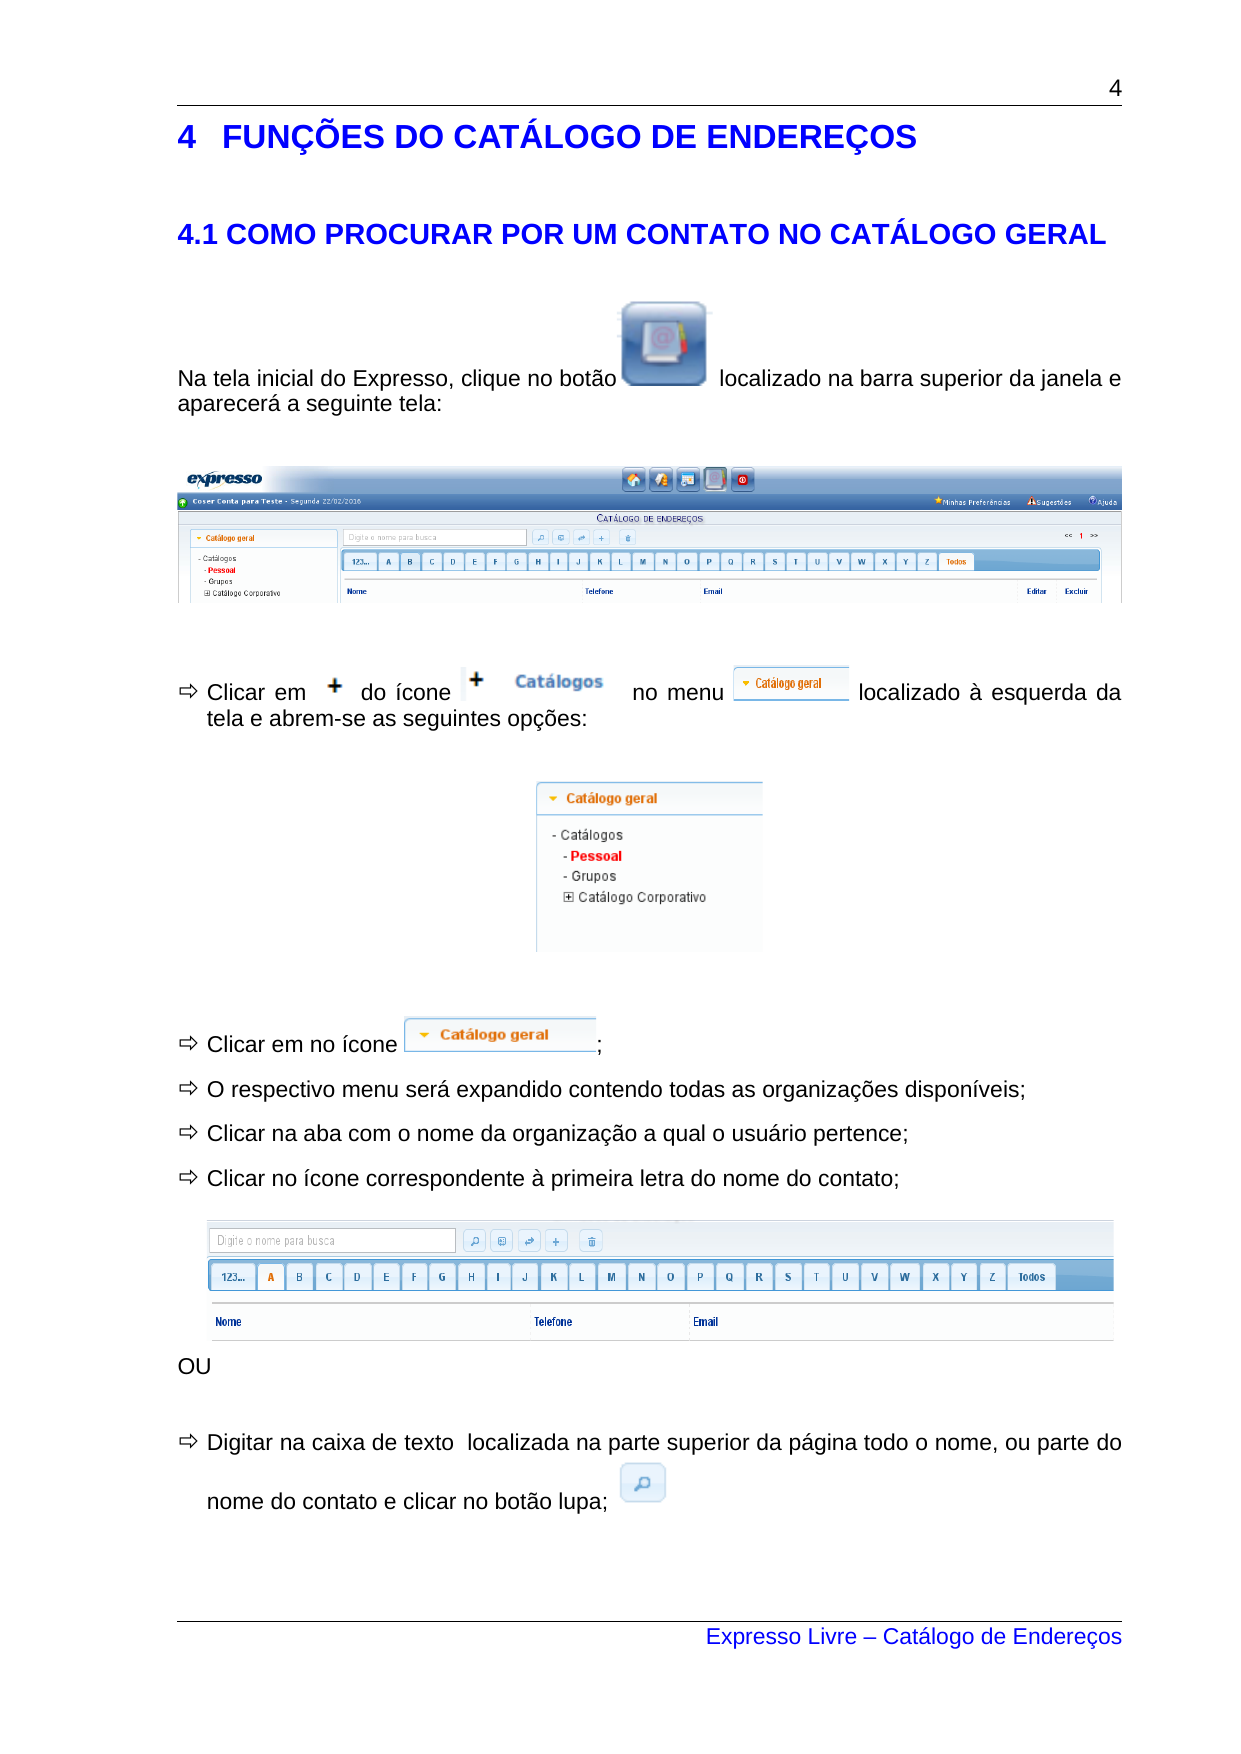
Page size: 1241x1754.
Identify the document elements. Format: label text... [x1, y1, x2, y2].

picture [206, 1220, 1114, 1341]
text Na tela inicial do Expresso, clique no botão localizado na barra superior da janela e aparecerá a seguinte tela: [177, 301, 1122, 416]
picture [536, 781, 763, 952]
list O respectivo menu será expandido contendo todas as organizações disponíveis; [177, 1076, 1122, 1102]
picture [616, 300, 713, 386]
list Digitar na caixa de texto localizada na parte superior da página todo o nome, ou parte do nome do contato e clicar no botão lupa; [177, 1430, 1122, 1514]
subtitle COMO PROCURAR POR UM CONTATO NO CATÁLOGO GERAL [177, 218, 1122, 251]
text OU [177, 1224, 1122, 1379]
picture [614, 1456, 671, 1509]
list Clicar em no ícone ; [177, 1016, 1122, 1057]
list Clicar na aba com o nome da organização a qual o usuário pertence; [177, 1121, 1122, 1147]
picture [460, 667, 624, 701]
subtitle FUNÇÕES DO CATÁLOGO DE ENDEREÇOS [177, 118, 1122, 155]
picture [404, 1016, 597, 1052]
list Clicar no ícone correspondente à primeira letra do nome do contato; [177, 1166, 1122, 1192]
list Clicar em do ícone no menu localizado à esquerda da tela e abrem-se as seguintes opções: [177, 666, 1122, 731]
picture [733, 665, 850, 701]
picture [315, 670, 352, 701]
picture [177, 466, 1122, 603]
